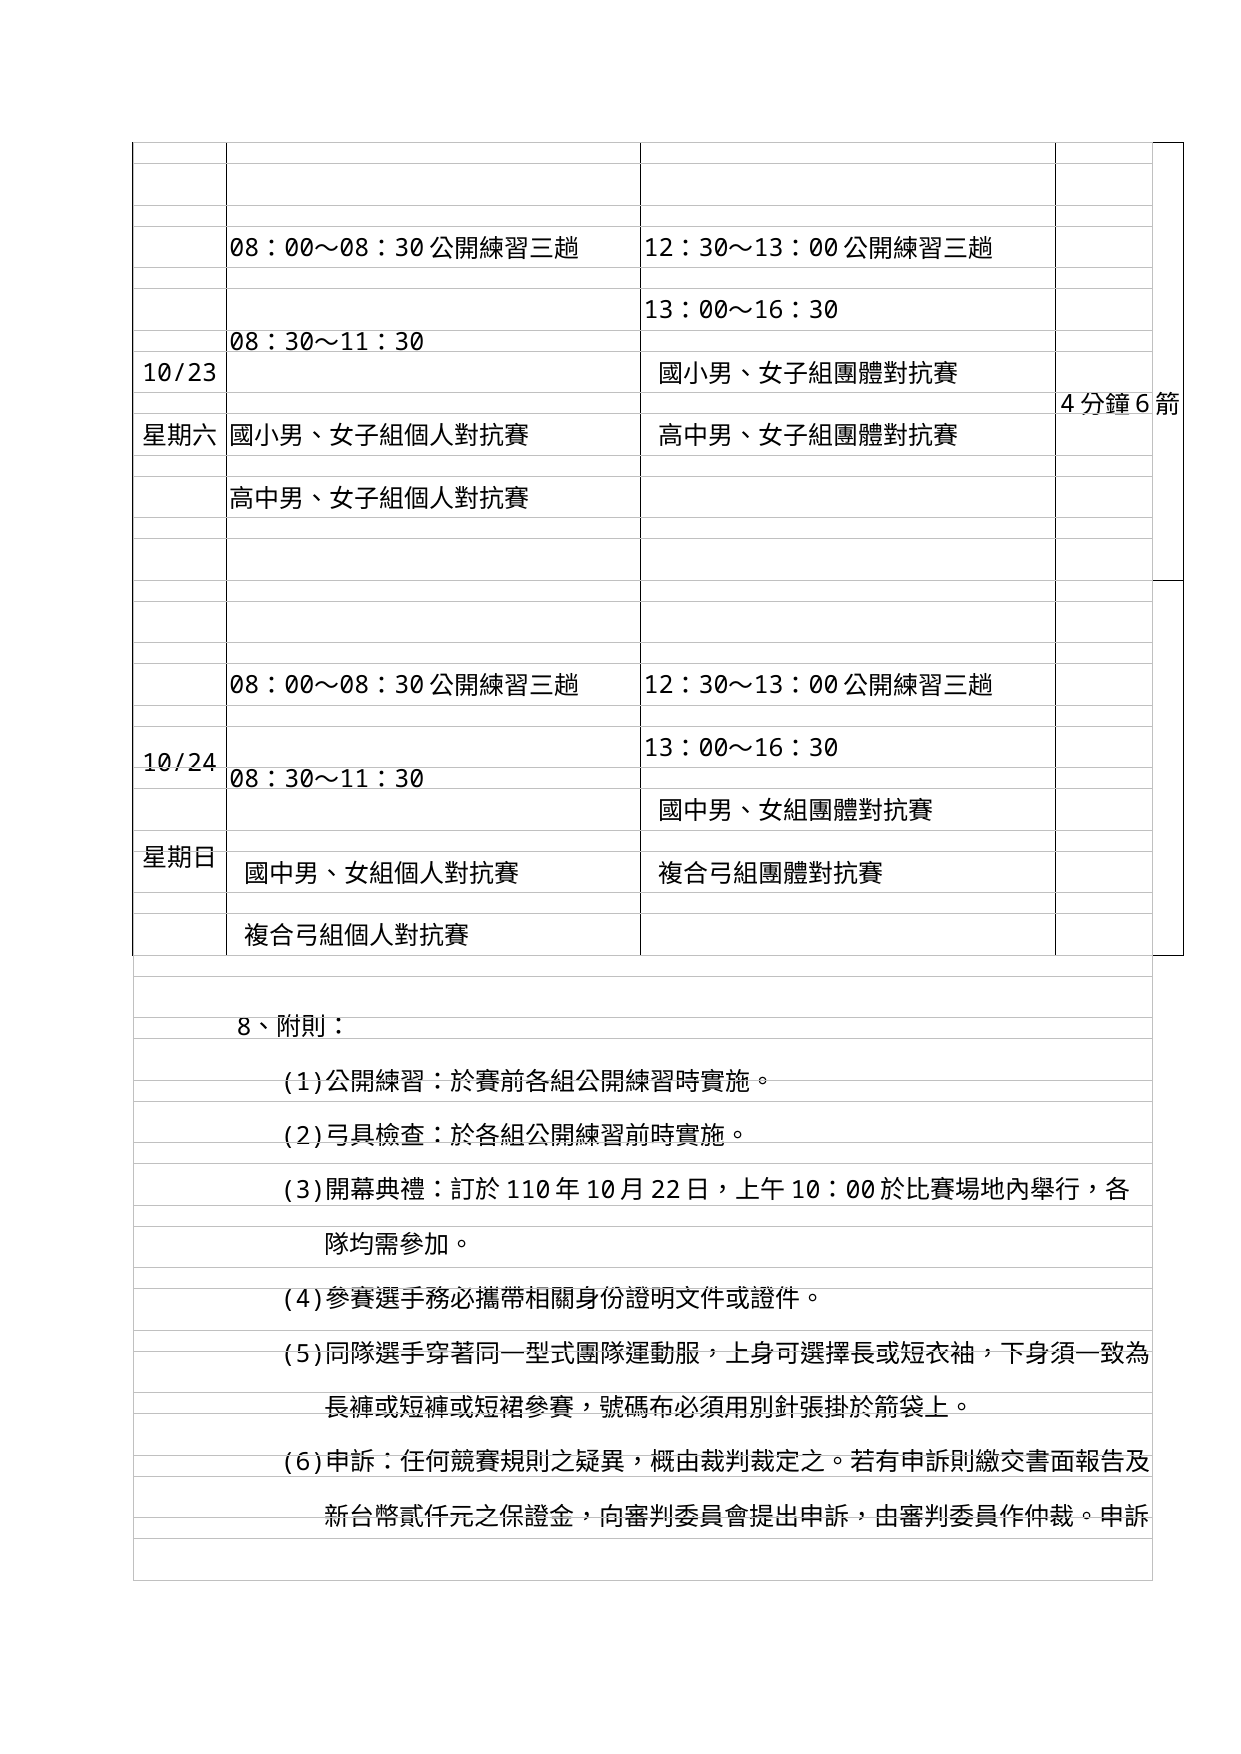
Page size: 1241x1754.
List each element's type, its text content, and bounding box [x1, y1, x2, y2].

table_cell [641, 164, 1055, 205]
table_cell [227, 393, 640, 413]
table_cell 4分鐘6箭 [1056, 164, 1152, 205]
table_cell [641, 768, 1055, 788]
table_cell [227, 727, 640, 767]
table_cell 國中男、女組個人對抗賽 [227, 852, 640, 892]
table_cell 4分鐘6箭 [1097, 393, 1110, 413]
table_cell [134, 268, 226, 288]
table_cell [227, 602, 640, 642]
table_cell 高中男、女子組團體對抗賽 [641, 414, 1055, 455]
text (2)弓具檢查：於各組公開練習前時實施。 [280, 1116, 1152, 1142]
table_cell 10/24 星期日 [134, 768, 226, 788]
table_cell 4分鐘6箭 [1056, 518, 1152, 538]
table_cell [641, 268, 1055, 288]
table_cell [227, 518, 640, 538]
table_cell [1056, 789, 1152, 830]
table_cell 08：00～08：30公開練習三趟 [227, 227, 640, 267]
table_cell [641, 602, 1055, 642]
table_cell [641, 643, 1055, 663]
table_cell 高中男、女子組個人對抗賽 [227, 477, 640, 517]
table_cell 10/24 星期日 [134, 893, 226, 913]
table_cell [641, 706, 1055, 726]
table_cell 10/24 星期日 [134, 914, 226, 955]
table_cell 10/24 星期日 [134, 852, 226, 892]
table_cell [227, 143, 640, 163]
table_cell 13：00～16：30 [641, 727, 1055, 767]
table_cell 4分鐘6箭 [1086, 393, 1099, 401]
text (1)公開練習：於賽前各組公開練習時實施。 [280, 1061, 1152, 1080]
table_cell 10/24 星期日 [134, 643, 226, 663]
text [236, 1007, 1152, 1017]
table_cell 10/24 星期日 [134, 664, 226, 705]
text (4)參賽選手務必攜帶相關身份證明文件或證件。 [280, 1289, 1152, 1315]
table_cell 10/24 星期日 [134, 831, 226, 851]
text [280, 1206, 1152, 1226]
table_cell 4分鐘6箭 [1056, 456, 1152, 476]
table_cell [641, 581, 1055, 601]
table_cell 08：00～08：30公開練習三趟 [227, 664, 640, 705]
table_cell [1056, 664, 1152, 705]
text (2)弓具檢查：於各組公開練習前時實施。 [280, 1143, 1152, 1152]
table_cell 國小男、女子組個人對抗賽 [227, 414, 640, 455]
text (6)申訴：任何競賽規則之疑異，概由裁判裁定之。若有申訴則繳交書面報告及新台幣貳仟元之保證金，向審判委員會提出申訴，由審判委員作仲裁。申訴成立退還保證金；不成立則沒收保證金。審判委員會之判決為最終判決，不得再提異議。 [280, 1477, 1152, 1517]
table_cell 12：30～13：00公開練習三趟 [641, 664, 1055, 705]
table_cell 4分鐘6箭 [1056, 352, 1152, 392]
table_cell [1056, 643, 1152, 663]
table_cell 4分鐘6箭 [1109, 393, 1152, 413]
table_cell 10/24 星期日 [134, 706, 226, 726]
table_cell 4分鐘6箭 [1056, 143, 1152, 163]
table_cell [641, 893, 1055, 913]
table_cell [134, 393, 226, 413]
table_cell 4分鐘6箭 [1056, 206, 1152, 226]
table_cell 4分鐘6箭 [1056, 268, 1152, 288]
text (5)同隊選手穿著同一型式團隊運動服，上身可選擇長或短衣袖，下身須一致為長褲或短褲或短裙參賽，號碼布必須用別針張掛於箭袋上。 [280, 1414, 1152, 1424]
table_cell [1056, 727, 1152, 767]
text (5)同隊選手穿著同一型式團隊運動服，上身可選擇長或短衣袖，下身須一致為長褲或短褲或短裙參賽，號碼布必須用別針張掛於箭袋上。 [280, 1352, 1152, 1392]
text (5)同隊選手穿著同一型式團隊運動服，上身可選擇長或短衣袖，下身須一致為長褲或短褲或短裙參賽，號碼布必須用別針張掛於箭袋上。 [280, 1333, 1152, 1351]
table_cell 4分鐘6箭 [1153, 143, 1183, 580]
table_cell 10/24 星期日 [134, 727, 226, 767]
table_cell 08：30～11：30 [227, 768, 640, 788]
table_cell 12：30～13：00公開練習三趟 [641, 227, 1055, 267]
table_cell [1056, 914, 1152, 955]
table_cell 複合弓組團體對抗賽 [641, 852, 1055, 892]
table_cell [134, 518, 226, 538]
table_cell 4分鐘6箭 [1056, 227, 1152, 267]
table_cell [134, 331, 226, 351]
table_cell [641, 539, 1055, 580]
text (3)開幕典禮：訂於110年10月22日，上午10：00於比賽場地內舉行，各 [280, 1170, 1152, 1205]
table_cell 星期六 [134, 414, 226, 455]
table_cell [227, 164, 640, 205]
table_cell [641, 456, 1055, 476]
table_cell 08：30～11：30 [227, 331, 640, 351]
table_cell [227, 352, 640, 392]
table_cell 4分鐘6箭 [1056, 331, 1152, 351]
table_cell [227, 831, 640, 851]
table_cell [134, 164, 226, 205]
table_cell [134, 456, 226, 476]
table_cell [1056, 602, 1152, 642]
table_cell [134, 289, 226, 330]
text (6)申訴：任何競賽規則之疑異，概由裁判裁定之。若有申訴則繳交書面報告及新台幣貳仟元之保證金，向審判委員會提出申訴，由審判委員作仲裁。申訴成立退還保證金；不成立則沒收保證金。審判委員會之判決為最終判決，不得再提異議。 [280, 1442, 1152, 1455]
text (1)公開練習：於賽前各組公開練習時實施。 [280, 1081, 1152, 1097]
table_cell 13：00～16：30 [641, 289, 1055, 330]
table_cell 4分鐘6箭 [1056, 539, 1152, 580]
table_cell [1056, 768, 1152, 788]
table_cell [641, 477, 1055, 517]
text 隊均需參加。 [280, 1227, 1152, 1261]
table_cell [227, 643, 640, 663]
table_cell 國中男、女組團體對抗賽 [641, 789, 1055, 830]
table_cell [1056, 893, 1152, 913]
table_cell [641, 331, 1055, 351]
table_cell [1056, 706, 1152, 726]
table_cell [1056, 852, 1152, 892]
table_cell 4分鐘6箭 [1056, 393, 1090, 413]
text 8、附則： [236, 1018, 1152, 1038]
table_cell [641, 206, 1055, 226]
table_cell [134, 227, 226, 267]
table_cell [227, 706, 640, 726]
table_cell 國小男、女子組團體對抗賽 [641, 352, 1055, 392]
table_cell [641, 831, 1055, 851]
table_cell [641, 518, 1055, 538]
table_cell [227, 206, 640, 226]
table_cell 4分鐘6箭 [1088, 403, 1098, 413]
table_cell [1153, 581, 1183, 955]
text (5)同隊選手穿著同一型式團隊運動服，上身可選擇長或短衣袖，下身須一致為長褲或短褲或短裙參賽，號碼布必須用別針張掛於箭袋上。 [280, 1393, 1152, 1413]
table_cell [227, 456, 640, 476]
table_cell 4分鐘6箭 [1056, 289, 1152, 330]
table_cell [227, 289, 640, 330]
text [236, 1039, 1152, 1043]
table_cell 複合弓組個人對抗賽 [227, 914, 640, 955]
table_cell 10/24 星期日 [134, 581, 226, 601]
table_cell [227, 539, 640, 580]
table_cell 4分鐘6箭 [1056, 414, 1152, 455]
table_cell [227, 893, 640, 913]
table_cell [227, 789, 640, 830]
table_cell [134, 477, 226, 517]
table_cell [641, 914, 1055, 955]
table_cell [134, 206, 226, 226]
text [280, 1279, 1152, 1288]
text (6)申訴：任何競賽規則之疑異，概由裁判裁定之。若有申訴則繳交書面報告及新台幣貳仟元之保證金，向審判委員會提出申訴，由審判委員作仲裁。申訴成立退還保證金；不成立則沒收保證金。審判委員會之判決為最終判決，不得再提異議。 [280, 1456, 1152, 1476]
table_cell [227, 268, 640, 288]
table_cell [1056, 581, 1152, 601]
table_cell [641, 143, 1055, 163]
table_cell [641, 393, 1055, 413]
table_cell 10/24 星期日 [134, 602, 226, 642]
table_cell [1056, 831, 1152, 851]
table_cell [134, 143, 226, 163]
table_cell 10/23 [134, 352, 226, 392]
table_cell 4分鐘6箭 [1056, 477, 1152, 517]
table_cell [134, 539, 226, 580]
table_cell [227, 581, 640, 601]
table_cell 10/24 星期日 [134, 789, 226, 830]
text (6)申訴：任何競賽規則之疑異，概由裁判裁定之。若有申訴則繳交書面報告及新台幣貳仟元之保證金，向審判委員會提出申訴，由審判委員作仲裁。申訴成立退還保證金；不成立則沒收保證金。審判委員會之判決為最終判決，不得再提異議。 [280, 1518, 1152, 1532]
